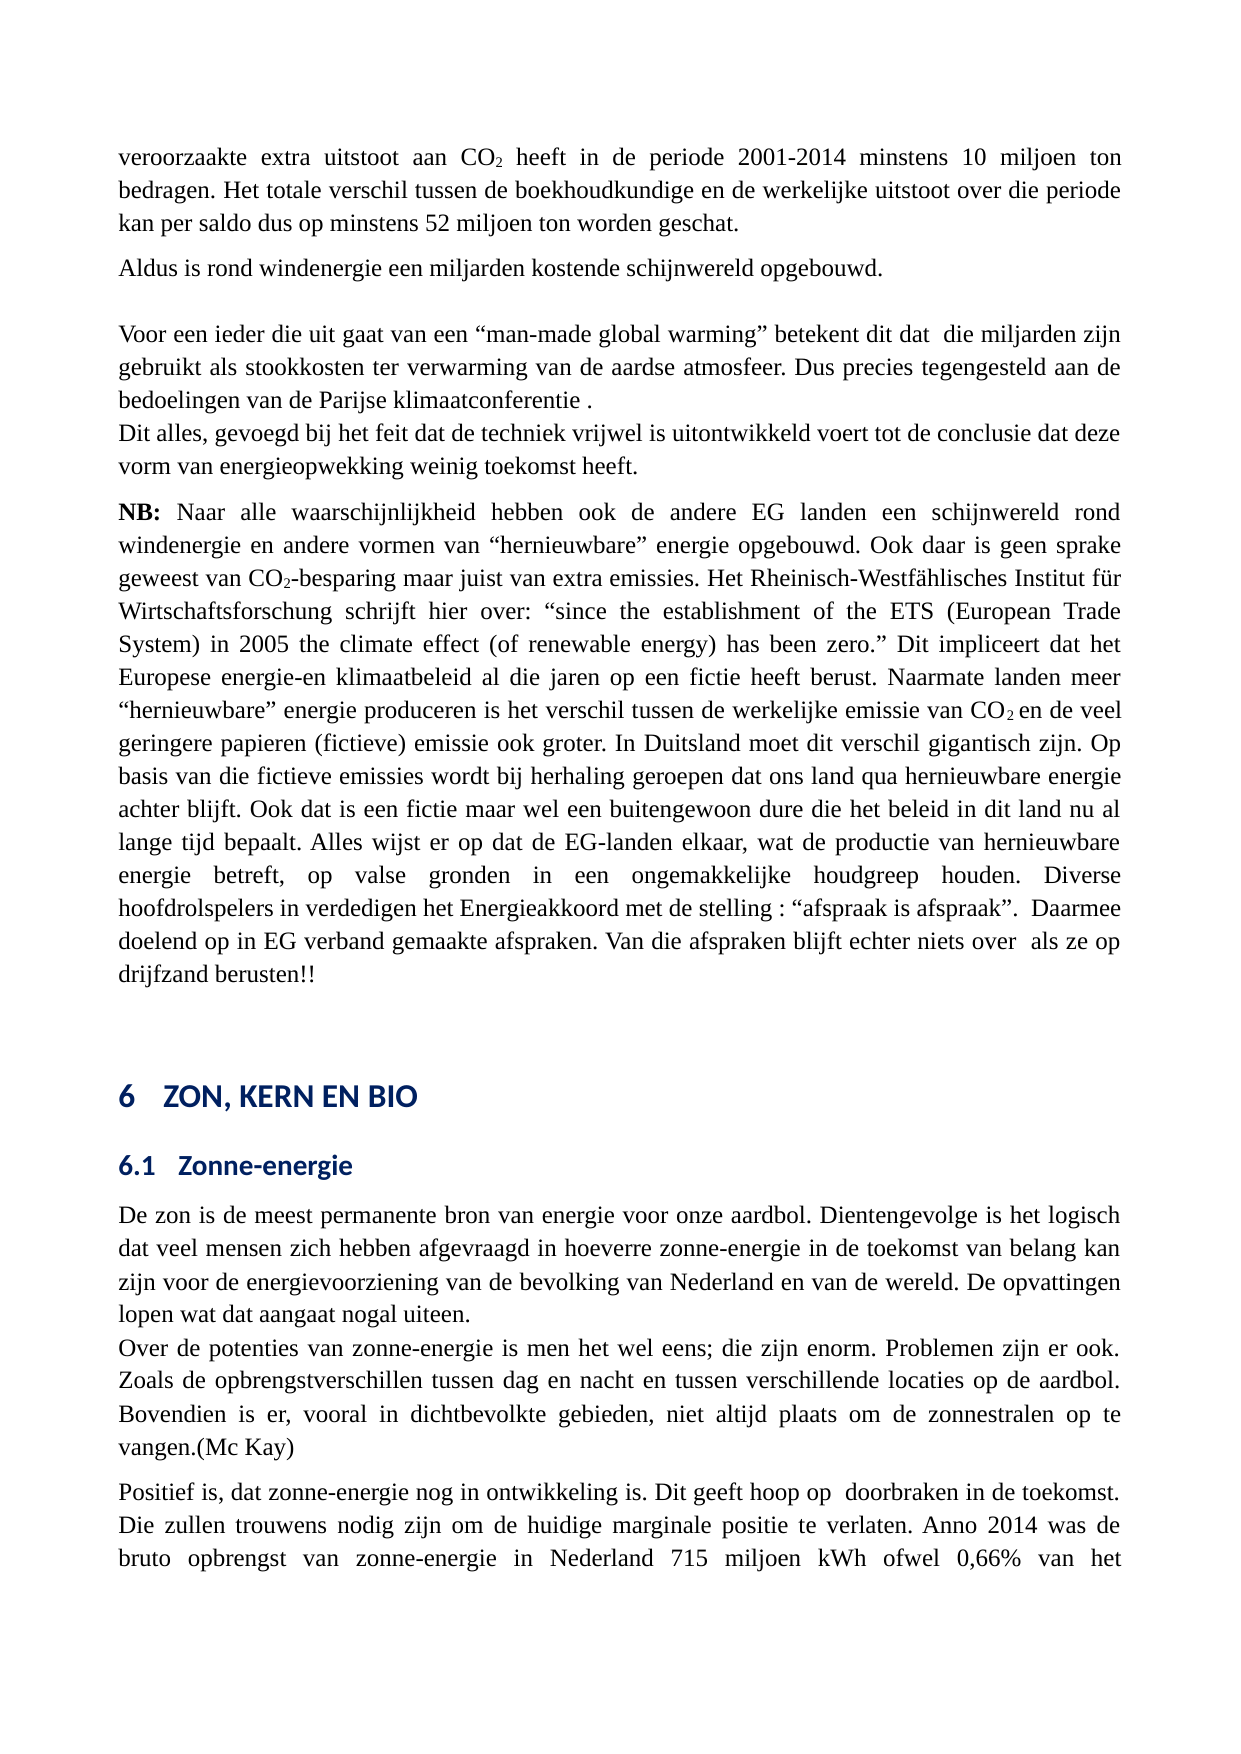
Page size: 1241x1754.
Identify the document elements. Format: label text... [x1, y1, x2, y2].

text Over de potenties van zonne-energie is men het wel eens; die zijn enorm. Problemen zijn er ook. Zoals de opbrengstverschillen tussen dag en nacht en tussen verschillende locaties op de aardbol. Bovendien is er, vooral in dichtbevolkte gebieden, niet altijd plaats om de zonnestralen op te vangen.(Mc Kay) [118, 1333, 1122, 1460]
list Aldus is rond windenergie een miljarden kostende schijnwereld opgebouwd. [118, 253, 1122, 282]
subtitle ZON, KERN EN BIO [118, 1075, 1122, 1116]
list Voor een ieder die uit gaat van een “man-made global warming” betekent dit dat die miljarden zijn gebruikt als stookkosten ter verwarming van de aardse atmosfeer. Dus precies tegengesteld aan de bedoelingen van de Parijse klimaatconferentie . [118, 319, 1122, 414]
subtitle Zonne-energie [118, 1147, 1122, 1183]
text NB: Naar alle waarschijnlijkheid hebben ook de andere EG landen een schijnwereld rond windenergie en andere vormen van “hernieuwbare” energie opgebouwd. Ook daar is geen sprake geweest van CO2-besparing maar juist van extra emissies. Het Rheinisch-Westfählisches Institut für Wirtschaftsforschung schrijft hier over: “since the establishment of the ETS (European Trade System) in 2005 the climate effect (of renewable energy) has been zero.” Dit impliceert dat het Europese energie-en klimaatbeleid al die jaren op een fictie heeft berust. Naarmate landen meer “hernieuwbare” energie produceren is het verschil tussen de werkelijke emissie van CO2 en de veel geringere papieren (fictieve) emissie ook groter. In Duitsland moet dit verschil gigantisch zijn. Op basis van die fictieve emissies wordt bij herhaling geroepen dat ons land qua hernieuwbare energie achter blijft. Ook dat is een fictie maar wel een buitengewoon dure die het beleid in dit land nu al lange tijd bepaalt. Alles wijst er op dat de EG-landen elkaar, wat de productie van hernieuwbare energie betreft, op valse gronden in een ongemakkelijke houdgreep houden. Diverse hoofdrolspelers in verdedigen het Energieakkoord met de stelling : “afspraak is afspraak”. Daarmee doelend op in EG verband gemaakte afspraken. Van die afspraken blijft echter niets over als ze op drijfzand berusten!! [118, 497, 1122, 988]
text De zon is de meest permanente bron van energie voor onze aardbol. Dientengevolge is het logisch dat veel mensen zich hebben afgevraagd in hoeverre zonne-energie in de toekomst van belang kan zijn voor de energievoorziening van de bevolking van Nederland en van de wereld. De opvattingen lopen wat dat aangaat nogal uiteen. [118, 1201, 1122, 1328]
text Positief is, dat zonne-energie nog in ontwikkeling is. Dit geeft hoop op doorbraken in de toekomst. Die zullen trouwens nodig zijn om de huidige marginale positie te verlaten. Anno 2014 was de bruto opbrengst van zonne-energie in Nederland 715 miljoen kWh ofwel 0,66% van het [118, 1477, 1122, 1572]
text veroorzaakte extra uitstoot aan CO2 heeft in de periode 2001-2014 minstens 10 miljoen ton bedragen. Het totale verschil tussen de boekhoudkundige en de werkelijke uitstoot over die periode kan per saldo dus op minstens 52 miljoen ton worden geschat. [118, 142, 1122, 237]
text Dit alles, gevoegd bij het feit dat de techniek vrijwel is uitontwikkeld voert tot de conclusie dat deze vorm van energieopwekking weinig toekomst heeft. [118, 418, 1122, 480]
